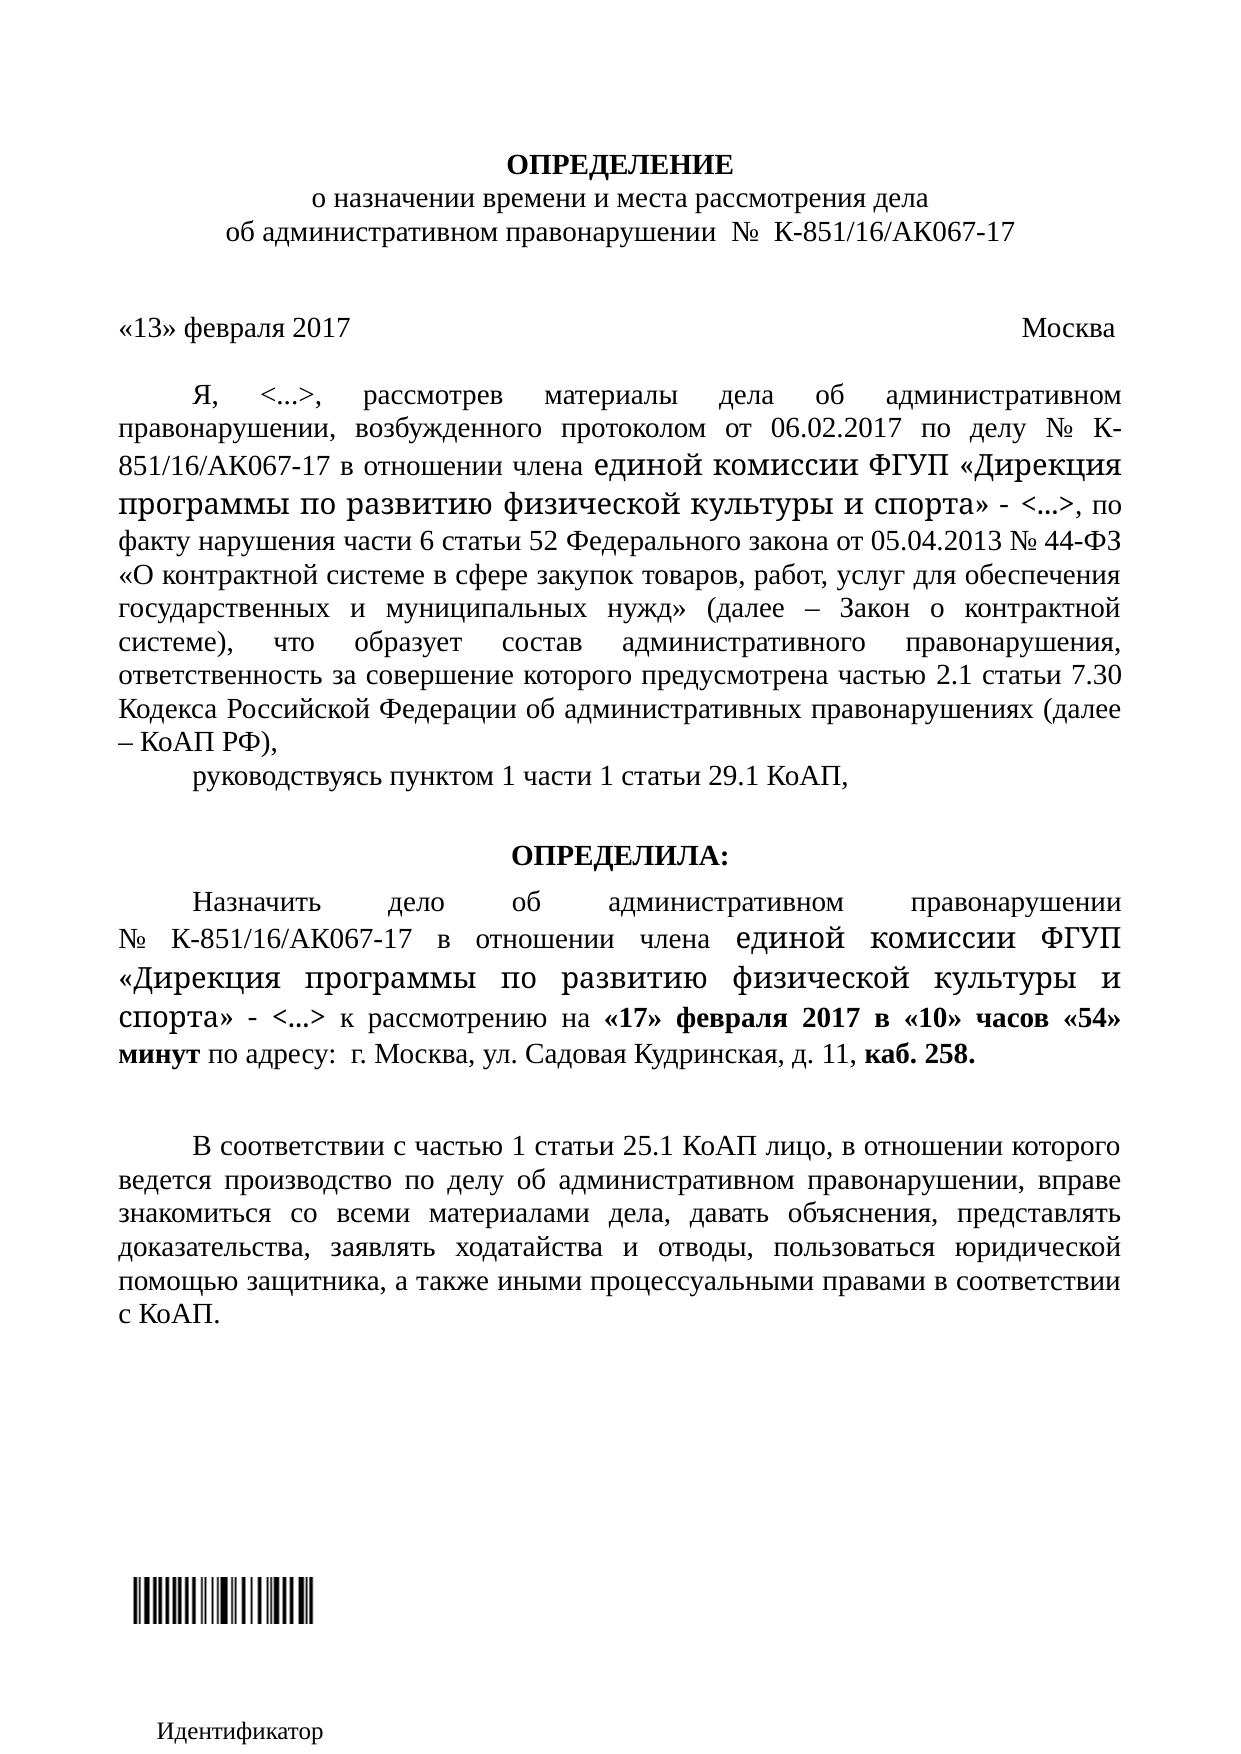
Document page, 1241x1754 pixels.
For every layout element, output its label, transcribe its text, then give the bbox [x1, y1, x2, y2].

text Назначить дело об административном правонарушении № К-851/16/АК067-17 в отношении члена единой комиссии ФГУП «Дирекция программы по развитию физической культуры и спорта» - <...> к рассмотрению на «17» февраля 2017 в «10» часов «54» минут по адресу: г. Москва, ул. Садовая Кудринская, д. 11, каб. 258. [118, 884, 1122, 1070]
text о назначении времени и места рассмотрения дела [118, 180, 1122, 214]
picture [118, 1577, 331, 1624]
text В соответствии с частью 1 статьи 25.1 КоАП лицо, в отношении которого ведется производство по делу об административном правонарушении, вправе знакомиться со всеми материалами дела, давать объяснения, представлять доказательства, заявлять ходатайства и отводы, пользоваться юридической помощью защитника, а также иными процессуальными правами в соответствии с КоАП. [118, 1128, 1122, 1330]
subtitle ОПРЕДЕЛЕНИЕ [118, 147, 1122, 180]
text ОПРЕДЕЛИЛА: [118, 838, 1122, 871]
text руководствуясь пунктом 1 части 1 статьи 29.1 КоАП, [118, 758, 1122, 792]
text об административном правонарушении № К-851/16/АК067-17 [118, 214, 1122, 247]
text «13» февраля 2017 Москва [118, 310, 1122, 343]
text Я, <...>, рассмотрев материалы дела об административном правонарушении, возбужденного протоколом от 06.02.2017 по делу № К-851/16/АК067-17 в отношении члена единой комиссии ФГУП «Дирекция программы по развитию физической культуры и спорта» - <...>, по факту нарушения части 6 статьи 52 Федерального закона от 05.04.2013 № 44-ФЗ «О контрактной системе в сфере закупок товаров, работ, услуг для обеспечения государственных и муниципальных нужд» (далее – Закон о контрактной системе), что образует состав административного правонарушения, ответственность за совершение которого предусмотрена частью 2.1 статьи 7.30 Кодекса Российской Федерации об административных правонарушениях (далее – КоАП РФ), [118, 377, 1122, 758]
